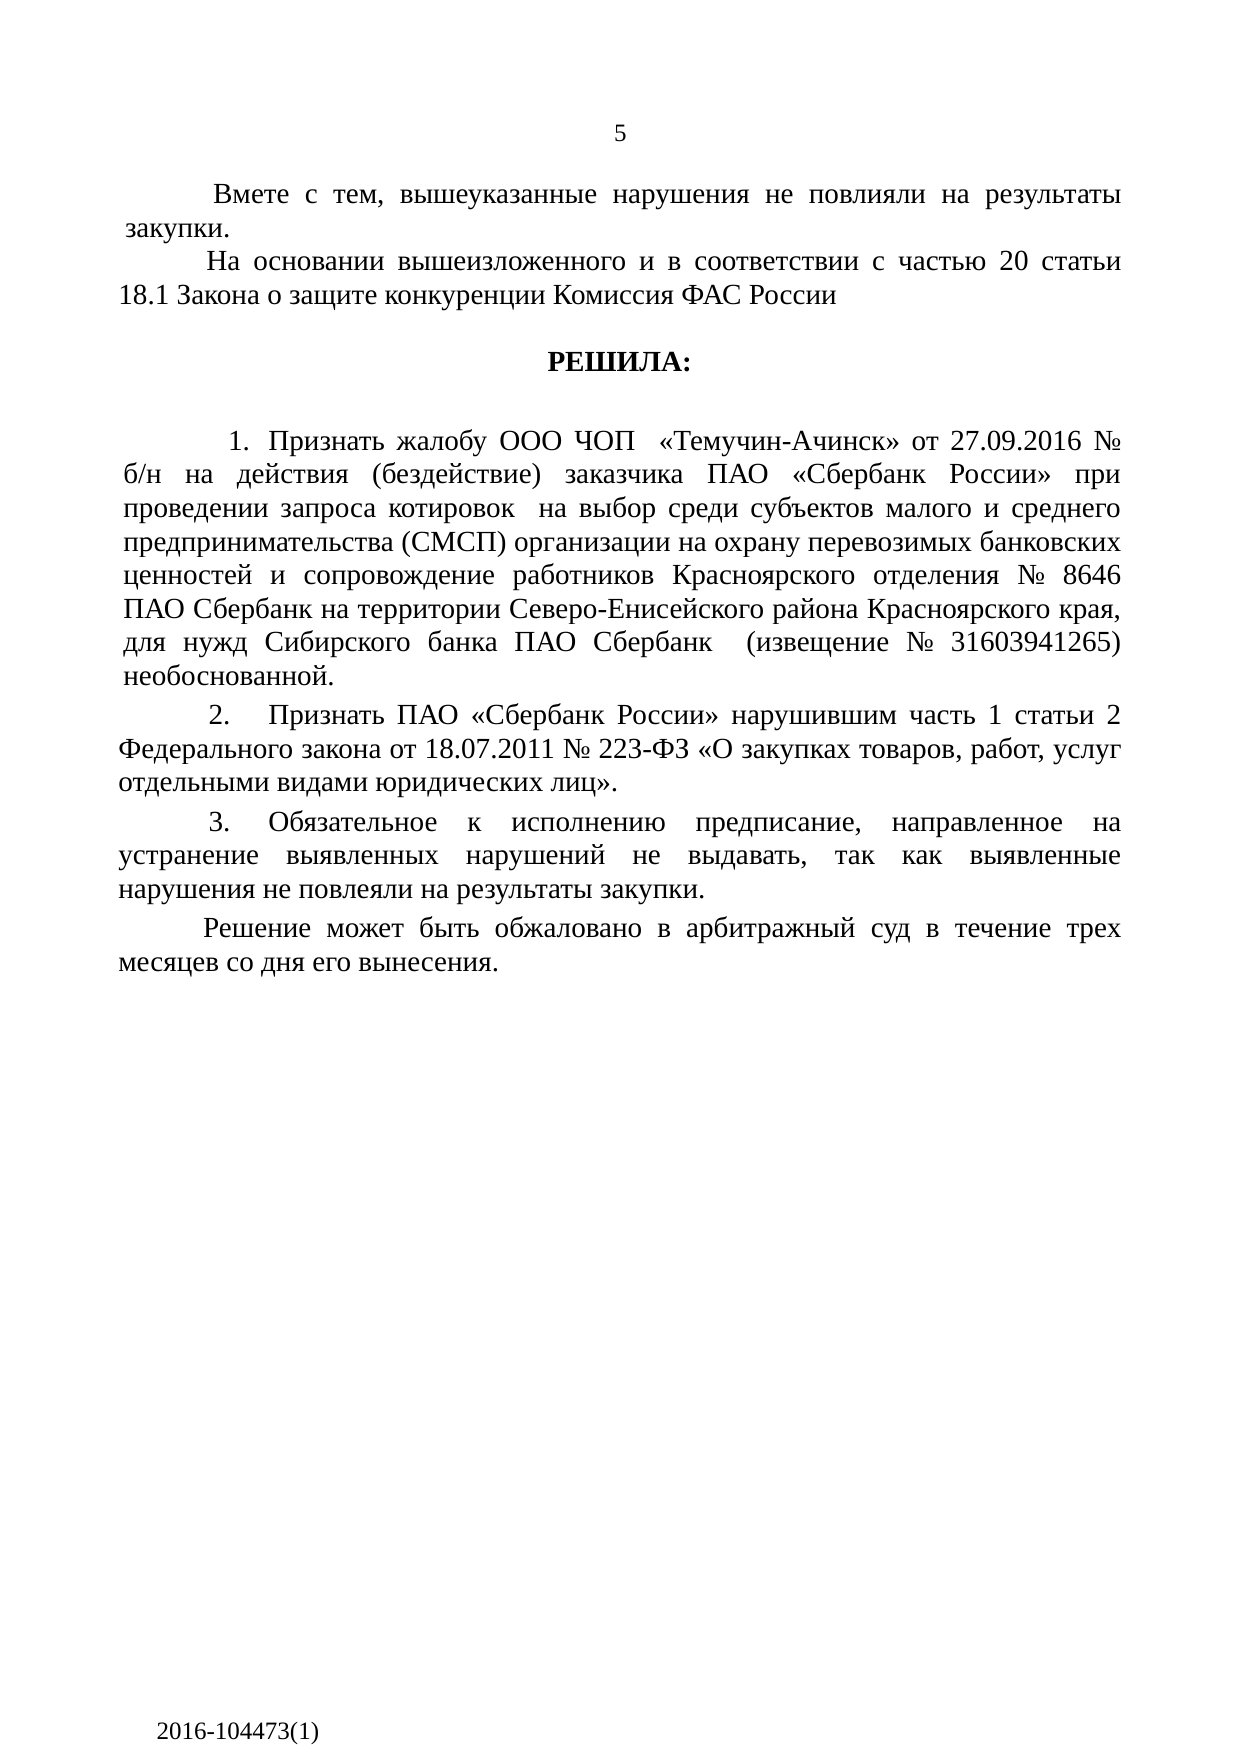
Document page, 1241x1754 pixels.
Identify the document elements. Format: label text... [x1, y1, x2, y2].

list Обязательное к исполнению предписание, направленное на устранение выявленных нарушений не выдавать, так как выявленные нарушения не повлеяли на результаты закупки. [118, 804, 1122, 904]
text Решение может быть обжаловано в арбитражный суд в течение трех месяцев со дня его вынесения. [118, 910, 1122, 977]
text РЕШИЛА: [117, 344, 1122, 378]
text Вмете с тем, вышеуказанные нарушения не повлияли на результаты закупки. [125, 176, 1122, 243]
text На основании вышеизложенного и в соответствии с частью 20 статьи 18.1 Закона о защите конкуренции Комиссия ФАС России [118, 243, 1122, 311]
list Признать ПАО «Сбербанк России» нарушившим часть 1 статьи 2 Федерального закона от 18.07.2011 № 223-ФЗ «О закупках товаров, работ, услуг отдельными видами юридических лиц». [118, 697, 1122, 798]
list Признать жалобу ООО ЧОП «Темучин-Ачинск» от 27.09.2016 № б/н на действия (бездействие) заказчика ПАО «Сбербанк России» при проведении запроса котировок на выбор среди субъектов малого и среднего предпринимательства (СМСП) организации на охрану перевозимых банковских ценностей и сопровождение работников Красноярского отделения № 8646 ПАО Сбербанк на территории Северо-Енисейского района Красноярского края, для нужд Сибирского банка ПАО Сбербанк (извещение № 31603941265) необоснованной. [123, 423, 1122, 691]
